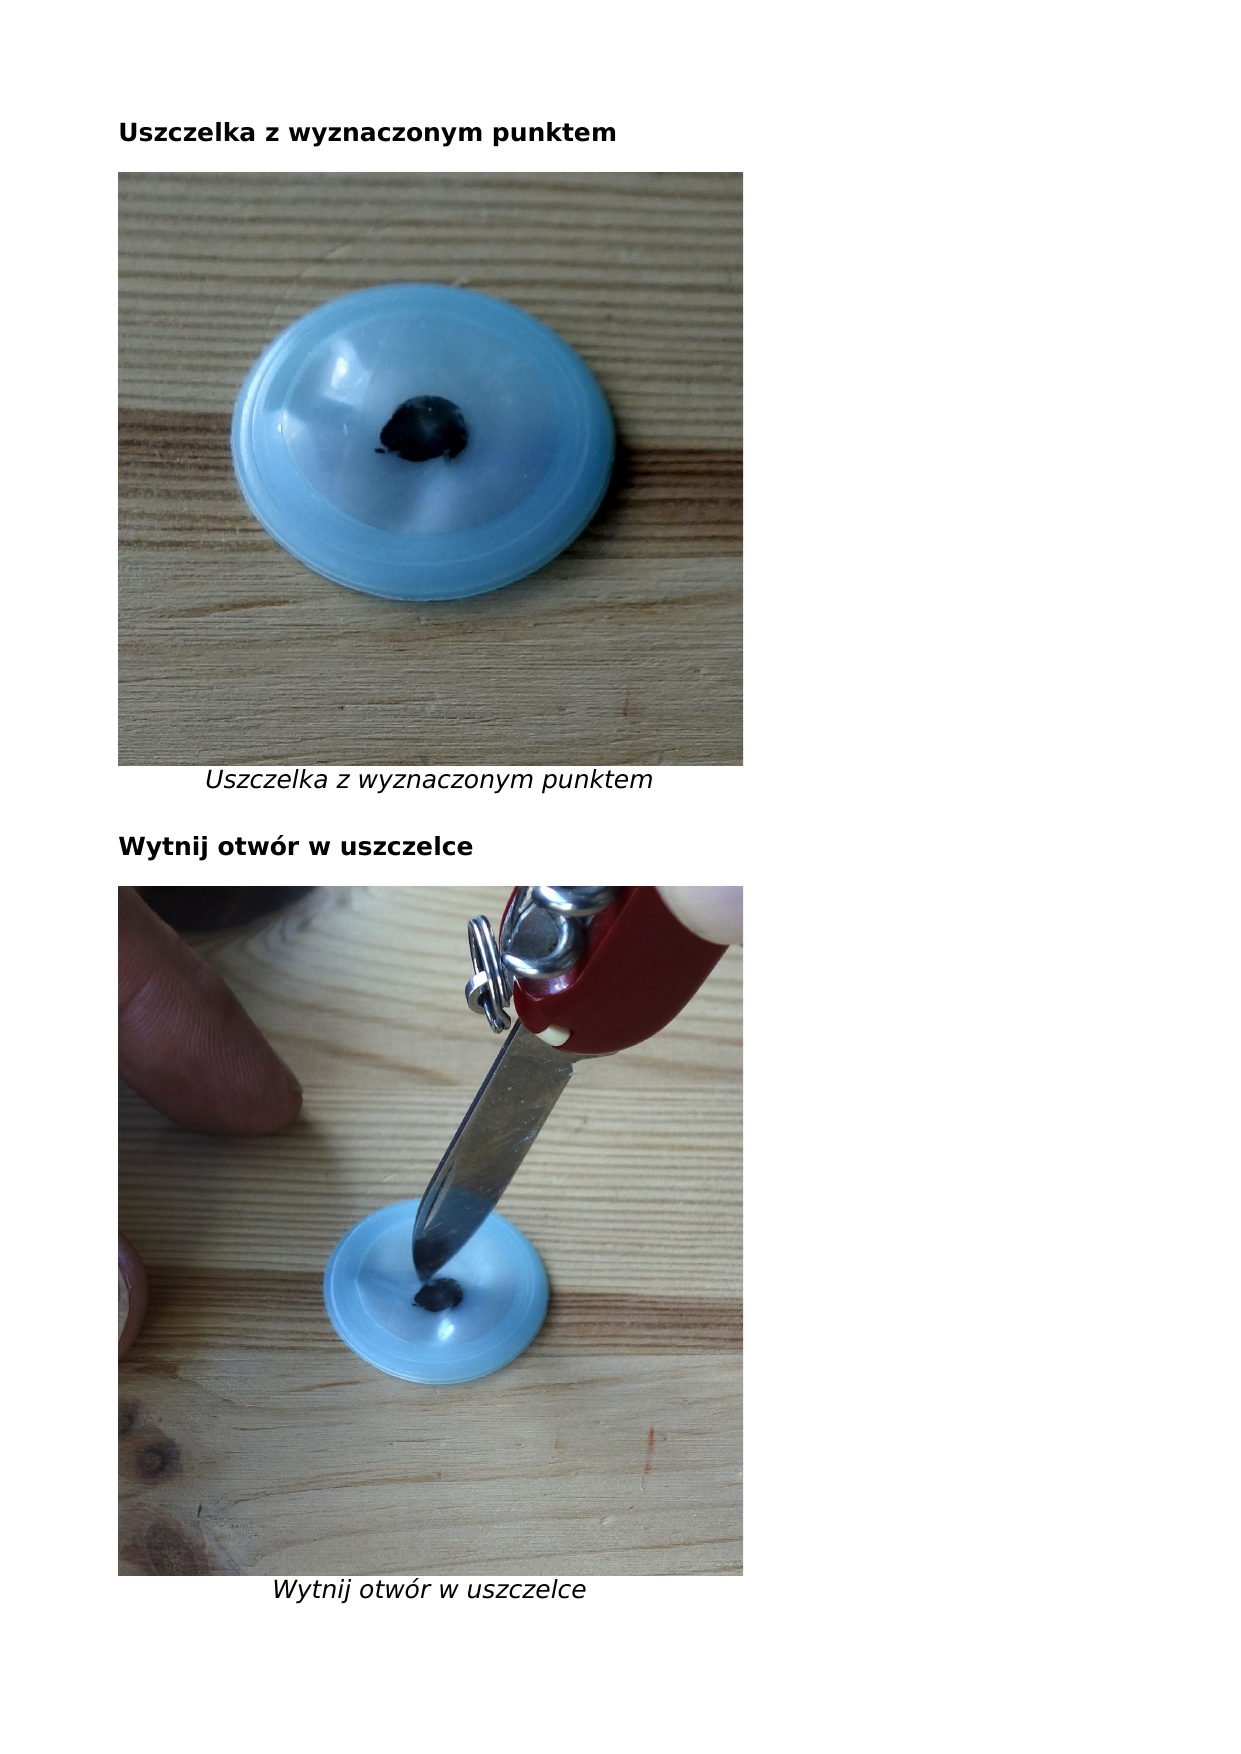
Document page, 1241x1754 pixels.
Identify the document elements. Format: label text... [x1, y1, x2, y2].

subtitle Wytnij otwór w uszczelce [118, 832, 1122, 861]
subtitle Uszczelka z wyznaczonym punktem [118, 118, 1122, 147]
text Uszczelka z wyznaczonym punktem [118, 766, 743, 795]
text Wytnij otwór w uszczelce [118, 1576, 743, 1604]
picture [118, 172, 744, 766]
picture [118, 886, 744, 1576]
